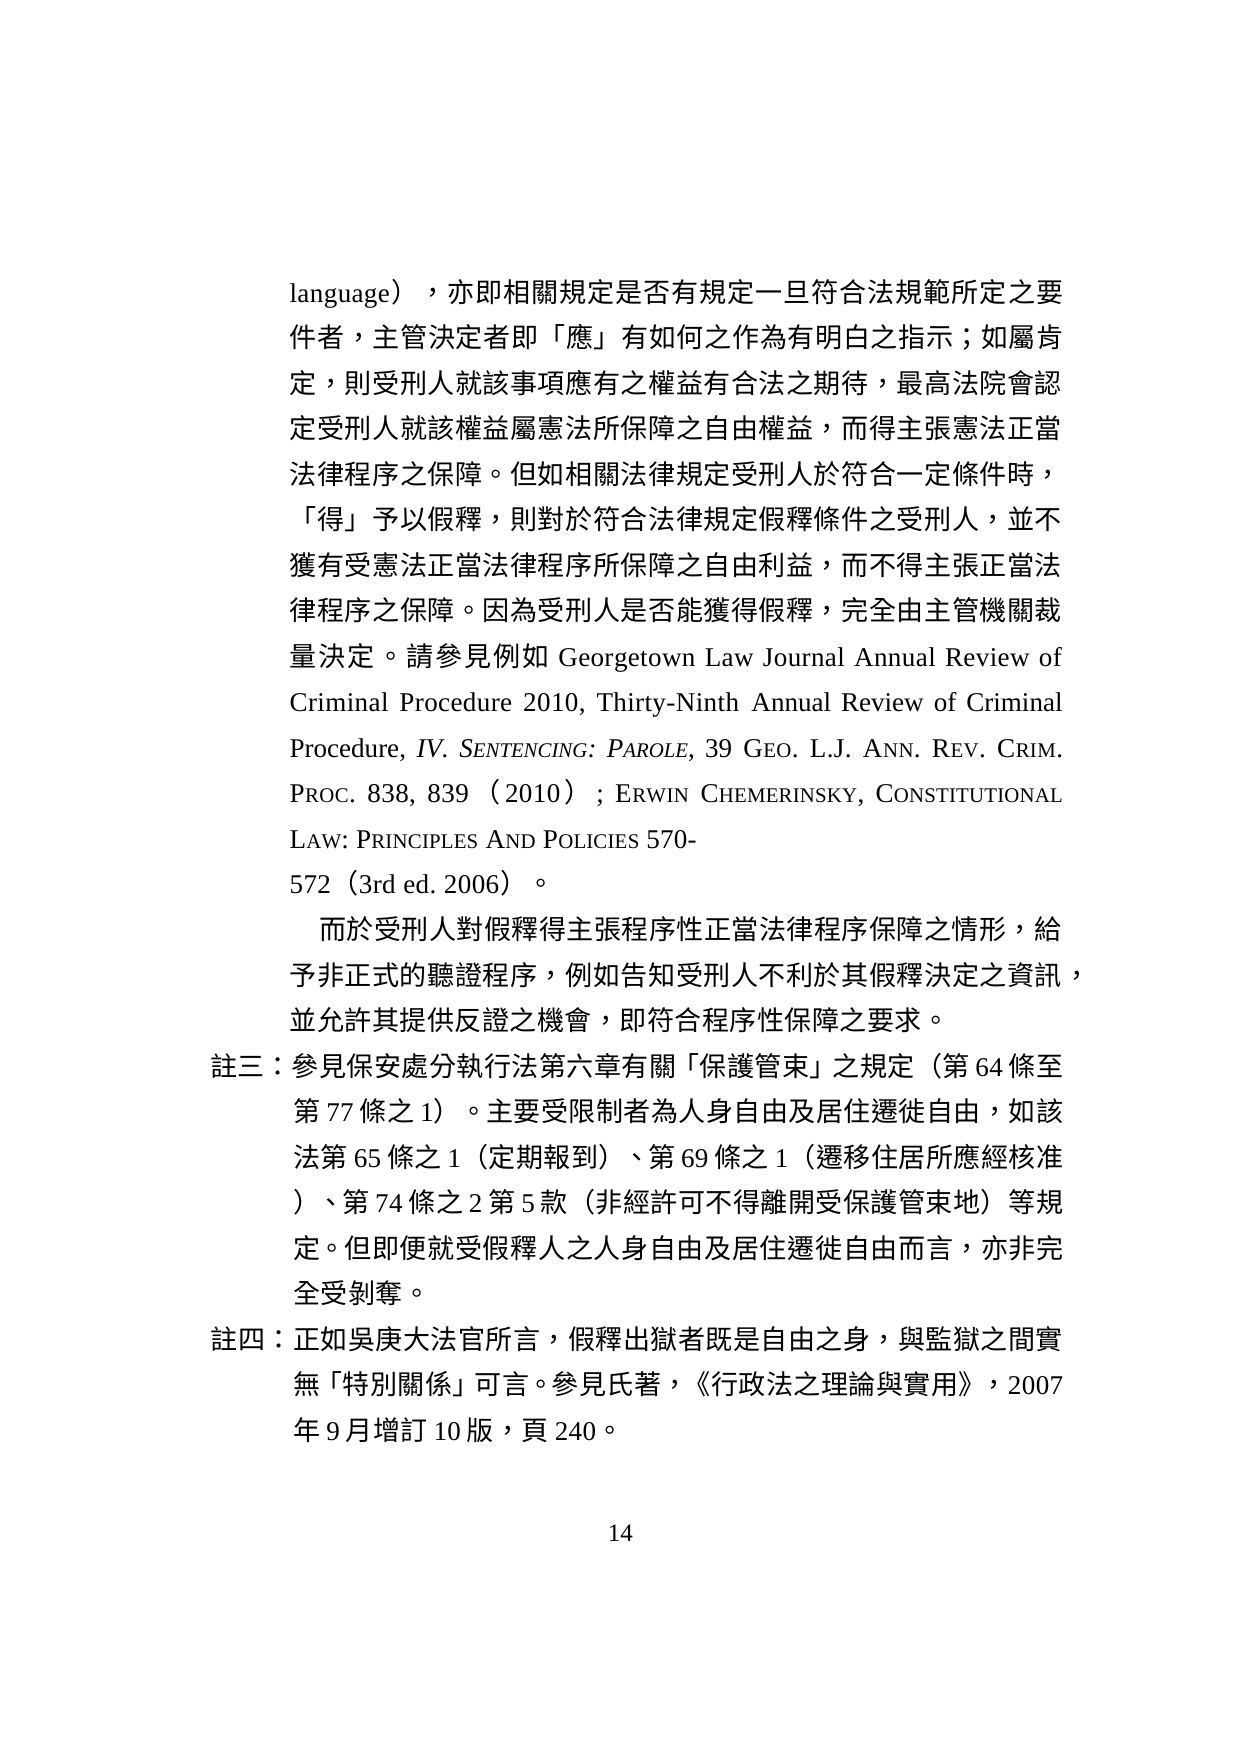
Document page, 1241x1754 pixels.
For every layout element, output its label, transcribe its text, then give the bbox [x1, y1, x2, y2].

text 註三：參見保安處分執行法第六章有關「保護管束」之規定（第64條至第77條之1）。主要受限制者為人身自由及居住遷徙自由，如該法第65條之1（定期報到）、第69條之1（遷移住居所應經核准）、第74條之2第5款（非經許可不得離開受保護管束地）等規定。但即便就受假釋人之人身自由及居住遷徙自由而言，亦非完全受剝奪。 [210, 1040, 1063, 1313]
text 註四：正如吳庚大法官所言，假釋出獄者既是自由之身，與監獄之間實無「特別關係」可言。參見氏著，《行政法之理論與實用》，2007年9月增訂10版，頁240。 [210, 1313, 1063, 1449]
text 美國最高法院認為僅是假釋制度的存在，並不能因此即謂受刑人有假釋之權益；必須相關假釋規定有具體之要件規定，足以使受刑人對假釋，從單純之希望轉化為在特定情形下得主張之權益。概括而言，依據美國最高法院之見解，在決定受刑人就一定事項是否有憲法所保障之自由利益（liberty interest）時，會具體審查與受刑人相關之法規範（法律或法規命令等），以確定與該事項有關之相關規定內容，是否採取了強制性文字（mandatory language），亦即相關規定是否有規定一旦符合法規範所定之要件者，主管決定者即「應」有如何之作為有明白之指示；如屬肯定，則受刑人就該事項應有之權益有合法之期待，最高法院會認定受刑人就該權益屬憲法所保障之自由權益，而得主張憲法正當法律程序之保障。但如相關法律規定受刑人於符合一定條件時，「得」予以假釋，則對於符合法律規定假釋條件之受刑人，並不獲有受憲法正當法律程序所保障之自由利益，而不得主張正當法律程序之保障。因為受刑人是否能獲得假釋，完全由主管機關裁量決定。請參見例如Georgetown Law Journal Annual Review of Criminal Procedure 2010, Thirty-Ninth Annual Review of Criminal Procedure, IV. SENTENCING: PAROLE, 39 GEO. L.J. ANN. REV. CRIM. PROC. 838, 839（2010）; ERWIN CHEMERINSKY, CONSTITUTIONAL LAW: PRINCIPLES AND POLICIES 570- 572（3rd ed. 2006）。 [289, 266, 1063, 903]
text 而於受刑人對假釋得主張程序性正當法律程序保障之情形，給予非正式的聽證程序，例如告知受刑人不利於其假釋決定之資訊，並允許其提供反證之機會，即符合程序性保障之要求。 [289, 903, 1063, 1040]
